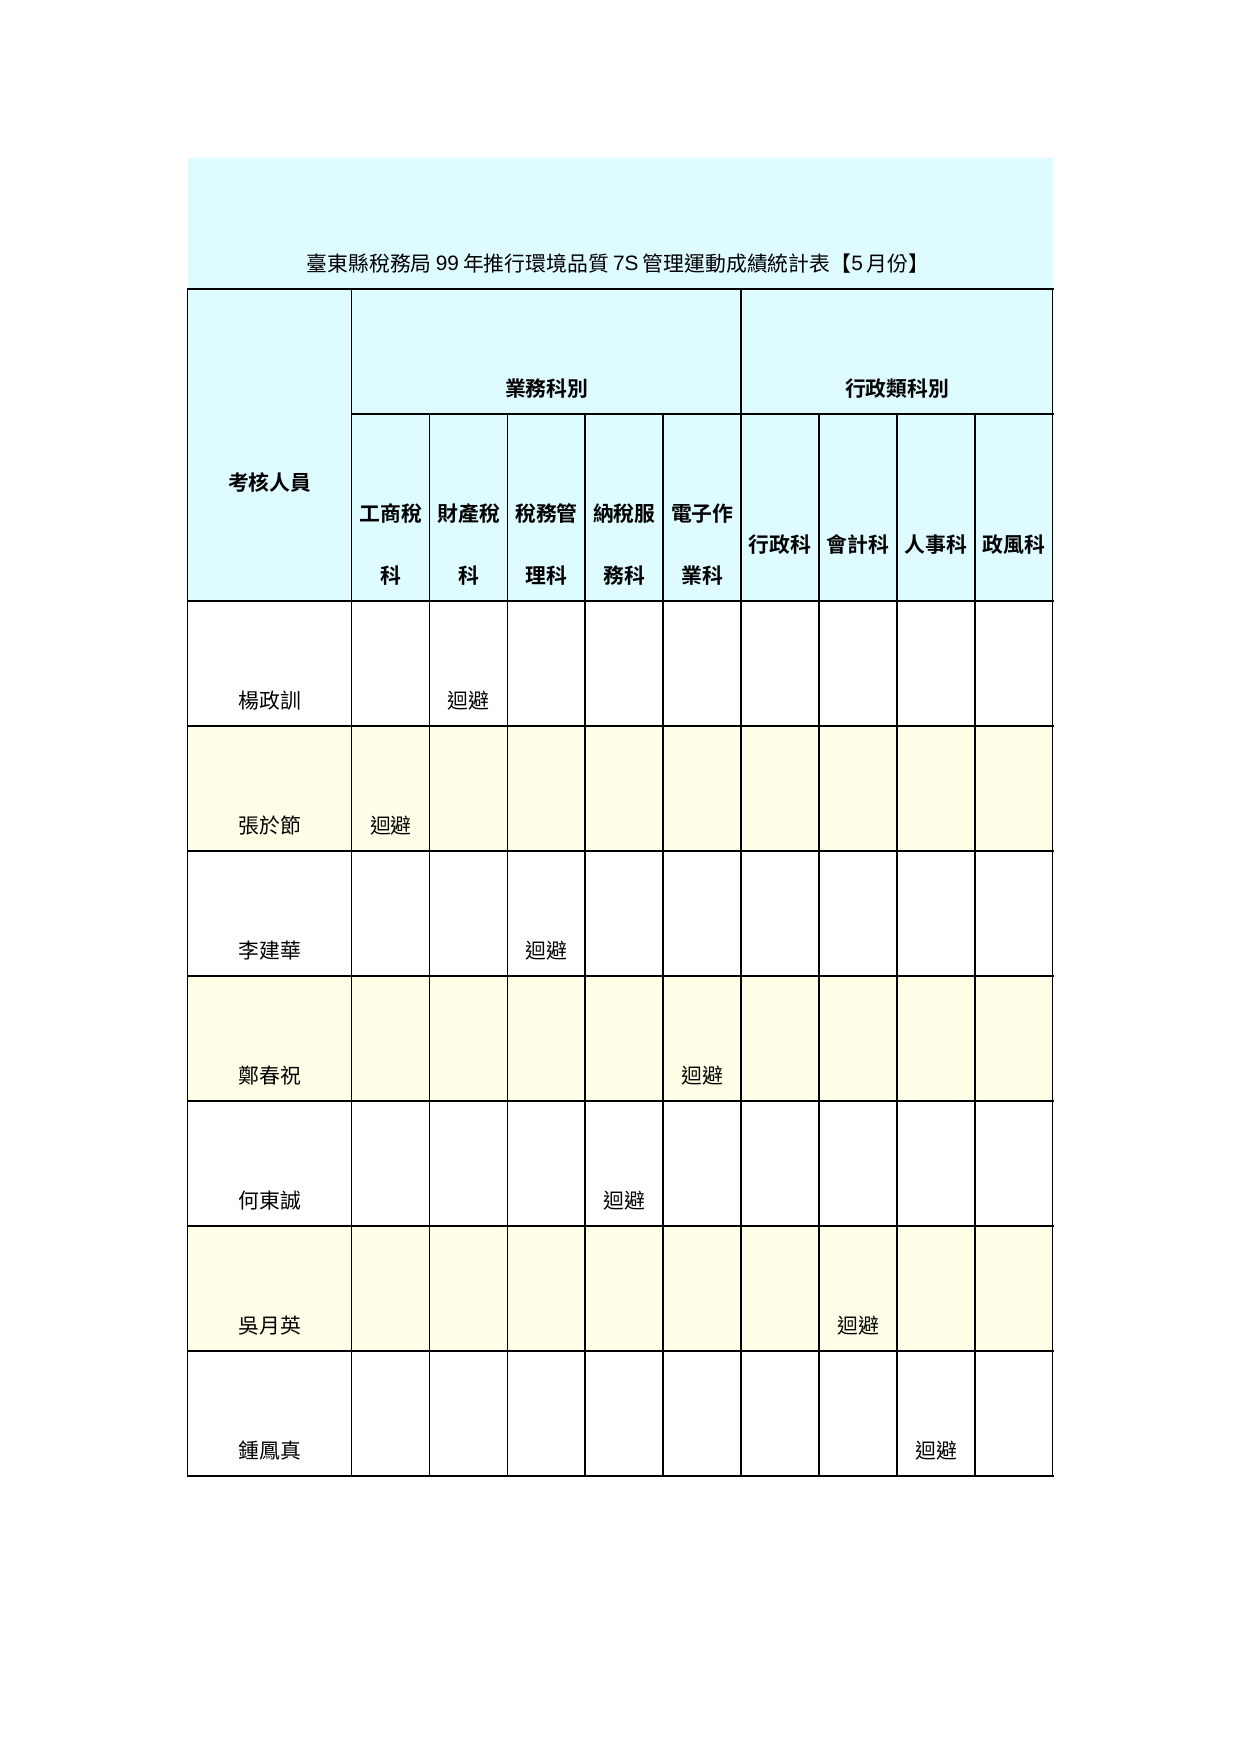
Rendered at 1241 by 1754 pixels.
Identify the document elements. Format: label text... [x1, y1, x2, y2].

table_cell 財產稅科 [430, 415, 507, 600]
table_cell 鄭春祝 [188, 977, 351, 1100]
table_header 臺東縣稅務局99年推行環境品質7S管理運動成績統計表【5月份】 [188, 158, 1053, 288]
table_cell [976, 1102, 1052, 1225]
table_cell 考核人員 [188, 290, 351, 600]
table_cell [430, 1352, 507, 1475]
table_cell [976, 1227, 1052, 1350]
table_cell [508, 602, 584, 725]
table_cell [664, 1102, 740, 1225]
table_cell 稅務管理科 [508, 415, 584, 600]
table_cell [664, 852, 740, 975]
table_cell [976, 602, 1052, 725]
table_cell 迴避 [664, 977, 740, 1100]
table_cell [430, 727, 507, 850]
table_cell [586, 602, 662, 725]
table_cell [742, 1102, 818, 1225]
table_cell 行政科 [742, 415, 818, 600]
table_cell [508, 1352, 584, 1475]
table_cell [352, 1102, 429, 1225]
table_cell [898, 1227, 974, 1350]
table_cell [352, 977, 429, 1100]
table_cell 工商稅科 [352, 415, 429, 600]
table_cell [586, 1227, 662, 1350]
table_cell 會計科 [820, 415, 896, 600]
table_cell [352, 852, 429, 975]
table_cell [586, 1352, 662, 1475]
table_cell 迴避 [820, 1227, 896, 1350]
table_cell [430, 1227, 507, 1350]
table_cell [820, 1102, 896, 1225]
table_cell 何東誠 [188, 1102, 351, 1225]
table_cell 納稅服務科 [586, 415, 662, 600]
table_cell [352, 1352, 429, 1475]
table_cell 迴避 [898, 1352, 974, 1475]
table_cell 李建華 [188, 852, 351, 975]
table_cell [352, 1227, 429, 1350]
table_cell 業務科別 [352, 290, 740, 413]
table_cell [898, 852, 974, 975]
table_cell [508, 1227, 584, 1350]
table_cell 人事科 [898, 415, 974, 600]
table_cell 楊政訓 [188, 602, 351, 725]
table_cell [508, 977, 584, 1100]
table_cell [742, 852, 818, 975]
table_cell 政風科 [976, 415, 1052, 600]
table_cell 吳月英 [188, 1227, 351, 1350]
table_cell 迴避 [352, 727, 429, 850]
table_cell 電子作業科 [664, 415, 740, 600]
table_cell [976, 852, 1052, 975]
table_cell [820, 727, 896, 850]
table_cell [664, 1352, 740, 1475]
table_cell [898, 727, 974, 850]
table_cell 迴避 [508, 852, 584, 975]
table_cell [742, 727, 818, 850]
table_cell [976, 1352, 1052, 1475]
table_cell [820, 602, 896, 725]
table_cell [898, 977, 974, 1100]
table_cell [976, 727, 1052, 850]
table_cell [508, 727, 584, 850]
table_cell [742, 1352, 818, 1475]
table_cell [742, 602, 818, 725]
table_cell [820, 1352, 896, 1475]
table_cell 迴避 [430, 602, 507, 725]
table_cell 行政類科別 [742, 290, 1052, 413]
table_cell [742, 977, 818, 1100]
table_cell [586, 727, 662, 850]
table_cell [430, 1102, 507, 1225]
table_cell 張於節 [188, 727, 351, 850]
table_cell [430, 977, 507, 1100]
table_cell [508, 1102, 584, 1225]
table_cell 鍾鳳真 [188, 1352, 351, 1475]
table_cell [664, 727, 740, 850]
table_cell [820, 852, 896, 975]
table_cell [664, 1227, 740, 1350]
table_cell [898, 1102, 974, 1225]
table_cell [898, 602, 974, 725]
table_cell [664, 602, 740, 725]
table_cell 迴避 [586, 1102, 662, 1225]
table_cell [352, 602, 429, 725]
table_cell [430, 852, 507, 975]
table_cell [820, 977, 896, 1100]
table_cell [976, 977, 1052, 1100]
table_cell [586, 977, 662, 1100]
table_cell [742, 1227, 818, 1350]
table_cell [586, 852, 662, 975]
